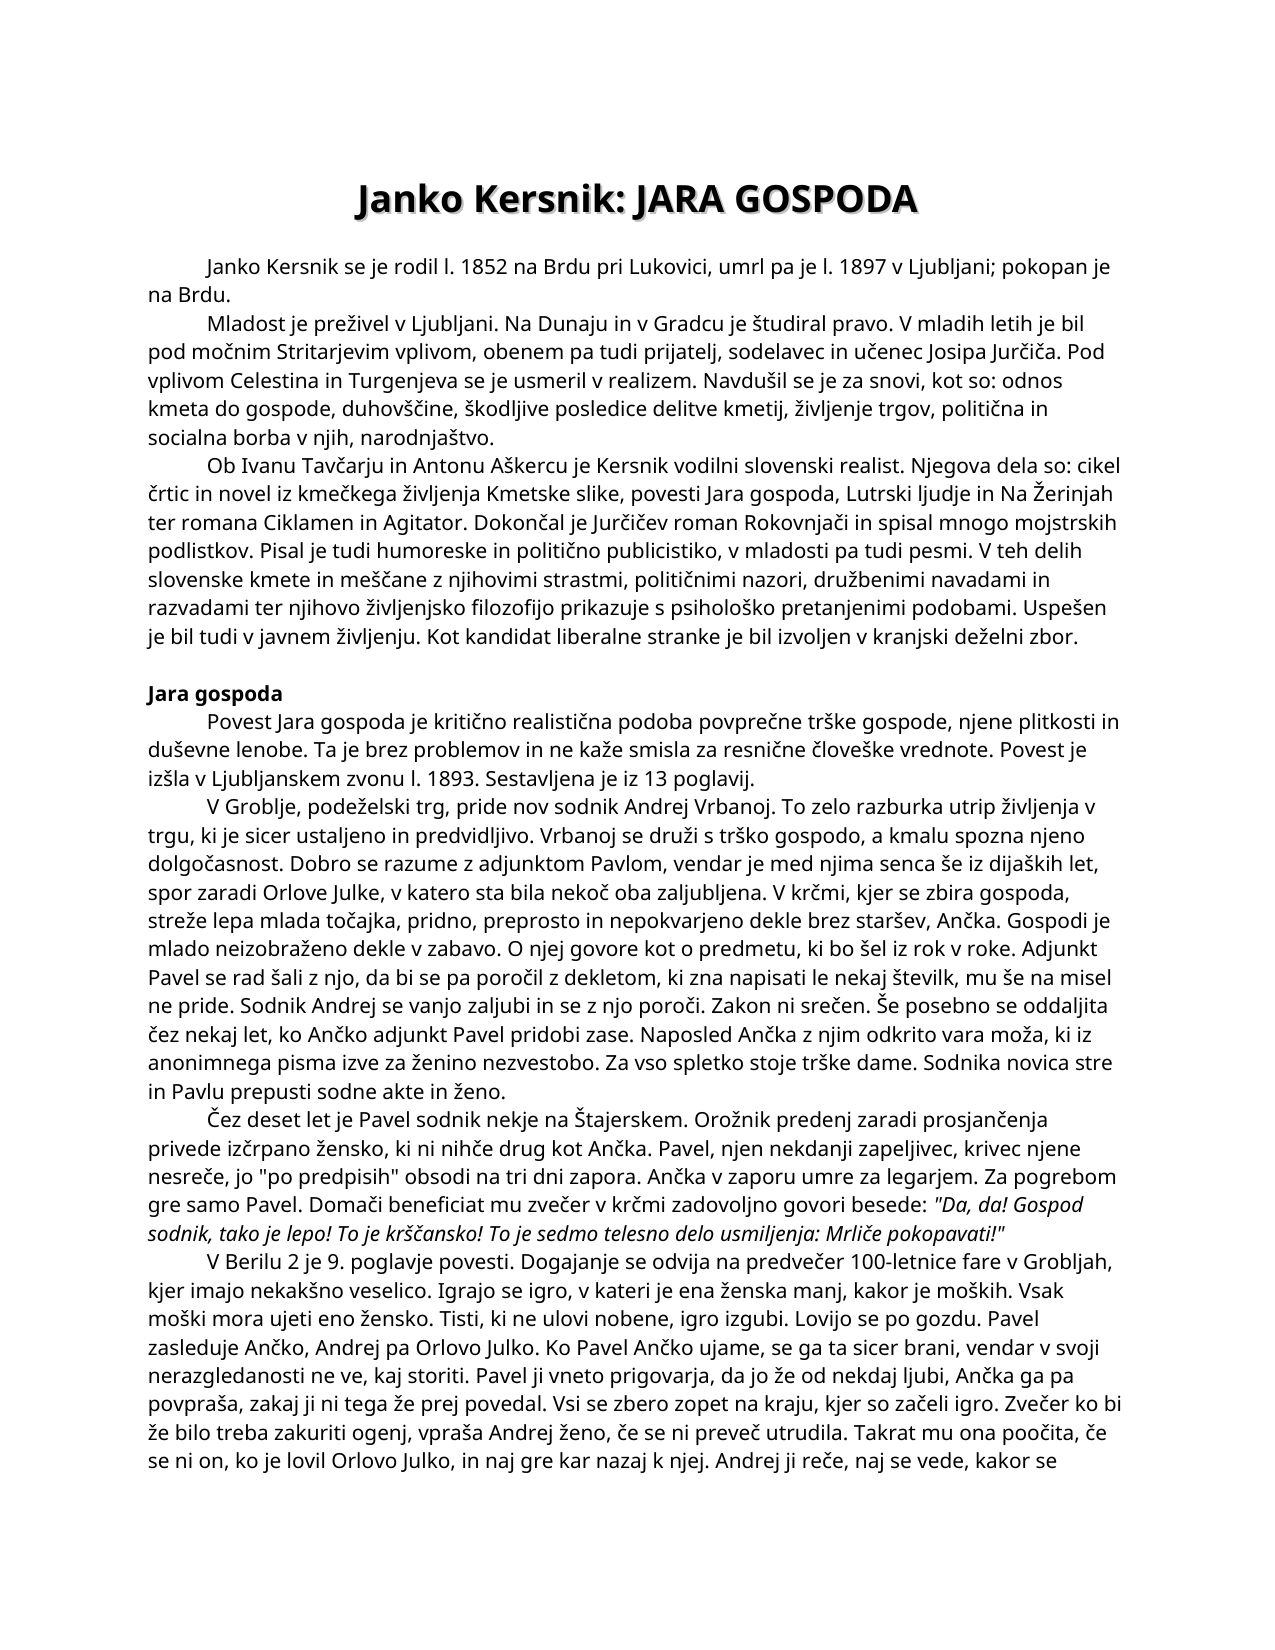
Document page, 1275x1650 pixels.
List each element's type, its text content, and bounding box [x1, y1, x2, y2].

text Janko Kersnik se je rodil l. 1852 na Brdu pri Lukovici, umrl pa je l. 1897 v Ljubljani; pokopan je na Brdu. [148, 252, 1127, 309]
text Mladost je preživel v Ljubljani. Na Dunaju in v Gradcu je študiral pravo. V mladih letih je bil pod močnim Stritarjevim vplivom, obenem pa tudi prijatelj, sodelavec in učenec Josipa Jurčiča. Pod vplivom Celestina in Turgenjeva se je usmeril v realizem. Navdušil se je za snovi, kot so: odnos kmeta do gospode, duhovščine, škodljive posledice delitve kmetij, življenje trgov, politična in socialna borba v njih, narodnjaštvo. [148, 309, 1127, 451]
text Jara gospoda [148, 679, 1127, 707]
text V Groblje, podeželski trg, pride nov sodnik Andrej Vrbanoj. To zelo razburka utrip življenja v trgu, ki je sicer ustaljeno in predvidljivo. Vrbanoj se druži s trško gospodo, a kmalu spozna njeno dolgočasnost. Dobro se razume z adjunktom Pavlom, vendar je med njima senca še iz dijaških let, spor zaradi Orlove Julke, v katero sta bila nekoč oba zaljubljena. V krčmi, kjer se zbira gospoda, streže lepa mlada točajka, pridno, preprosto in nepokvarjeno dekle brez staršev, Ančka. Gospodi je mlado neizobraženo dekle v zabavo. O njej govore kot o predmetu, ki bo šel iz rok v roke. Adjunkt Pavel se rad šali z njo, da bi se pa poročil z dekletom, ki zna napisati le nekaj številk, mu še na misel ne pride. Sodnik Andrej se vanjo zaljubi in se z njo poroči. Zakon ni srečen. Še posebno se oddaljita čez nekaj let, ko Ančko adjunkt Pavel pridobi zase. Naposled Ančka z njim odkrito vara moža, ki iz anonimnega pisma izve za ženino nezvestobo. Za vso spletko stoje trške dame. Sodnika novica stre in Pavlu prepusti sodne akte in ženo. [148, 792, 1127, 1105]
text Povest Jara gospoda je kritično realistična podoba povprečne trške gospode, njene plitkosti in duševne lenobe. Ta je brez problemov in ne kaže smisla za resnične človeške vrednote. Povest je izšla v Ljubljanskem zvonu l. 1893. Sestavljena je iz 13 poglavij. [148, 707, 1127, 792]
text Čez deset let je Pavel sodnik nekje na Štajerskem. Orožnik predenj zaradi prosjančenja privede izčrpano žensko, ki ni nihče drug kot Ančka. Pavel, njen nekdanji zapeljivec, krivec njene nesreče, jo "po predpisih" obsodi na tri dni zapora. Ančka v zaporu umre za legarjem. Za pogrebom gre samo Pavel. Domači beneficiat mu zvečer v krčmi zadovoljno govori besede: "Da, da! Gospod sodnik, tako je lepo! To je krščansko! To je sedmo telesno delo usmiljenja: Mrliče pokopavati!" [148, 1105, 1127, 1247]
text V Berilu 2 je 9. poglavje povesti. Dogajanje se odvija na predvečer 100-letnice fare v Grobljah, kjer imajo nekakšno veselico. Igrajo se igro, v kateri je ena ženska manj, kakor je moških. Vsak moški mora ujeti eno žensko. Tisti, ki ne ulovi nobene, igro izgubi. Lovijo se po gozdu. Pavel zasleduje Ančko, Andrej pa Orlovo Julko. Ko Pavel Ančko ujame, se ga ta sicer brani, vendar v svoji nerazgledanosti ne ve, kaj storiti. Pavel ji vneto prigovarja, da jo že od nekdaj ljubi, Ančka ga pa povpraša, zakaj ji ni tega že prej povedal. Vsi se zbero zopet na kraju, kjer so začeli igro. Zvečer ko bi že bilo treba zakuriti ogenj, vpraša Andrej ženo, če se ni preveč utrudila. Takrat mu ona poočita, če se ni on, ko je lovil Orlovo Julko, in naj gre kar nazaj k njej. Andrej ji reče, naj se vede, kakor se [148, 1247, 1127, 1475]
text Ob Ivanu Tavčarju in Antonu Aškercu je Kersnik vodilni slovenski realist. Njegova dela so: cikel črtic in novel iz kmečkega življenja Kmetske slike, povesti Jara gospoda, Lutrski ljudje in Na Žerinjah ter romana Ciklamen in Agitator. Dokončal je Jurčičev roman Rokovnjači in spisal mnogo mojstrskih podlistkov. Pisal je tudi humoreske in politično publicistiko, v mladosti pa tudi pesmi. V teh delih slovenske kmete in meščane z njihovimi strastmi, političnimi nazori, družbenimi navadami in razvadami ter njihovo življenjsko filozofijo prikazuje s psihološko pretanjenimi podobami. Uspešen je bil tudi v javnem življenju. Kot kandidat liberalne stranke je bil izvoljen v kranjski deželni zbor. [148, 451, 1127, 650]
subtitle Janko Kersnik: JARA GOSPODA [148, 173, 1127, 224]
